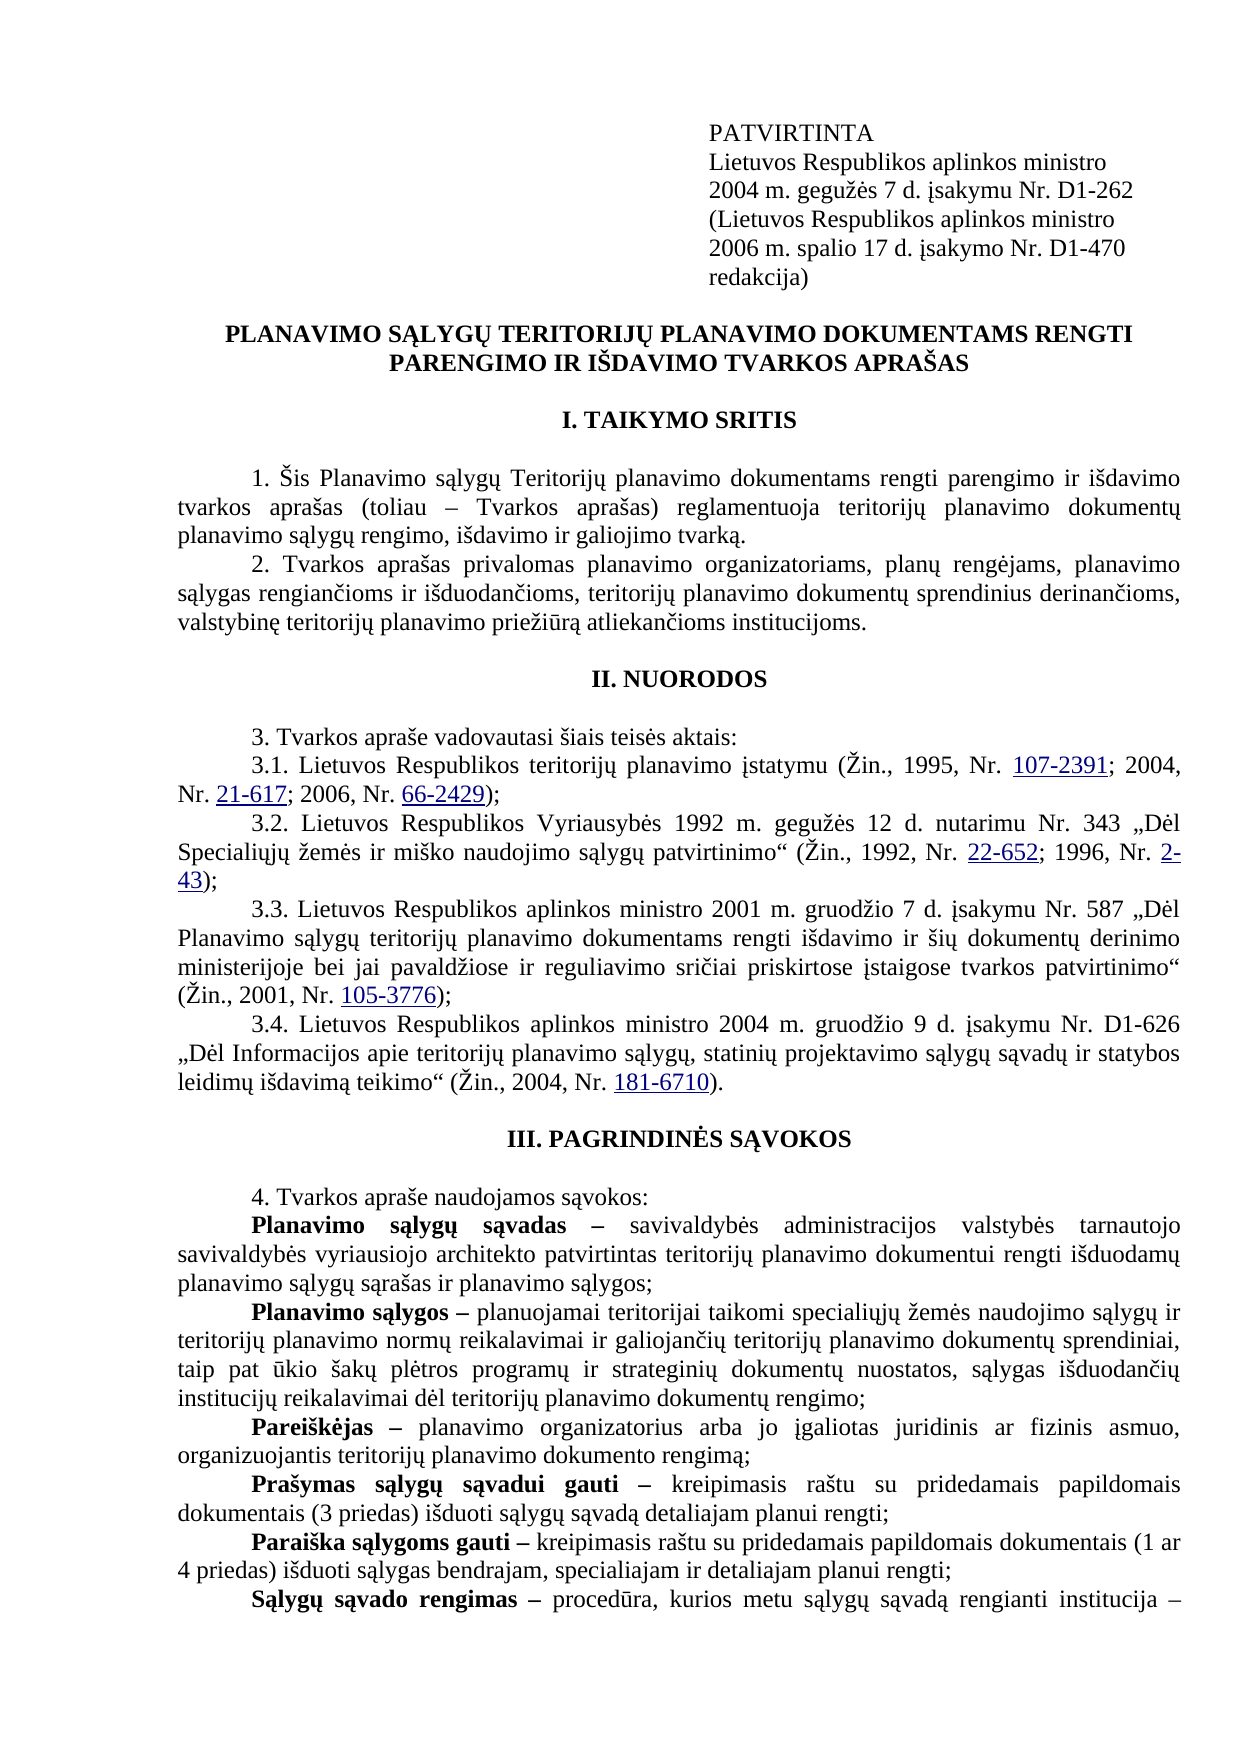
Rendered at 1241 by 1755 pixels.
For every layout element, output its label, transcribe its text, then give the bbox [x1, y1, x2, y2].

text 3.1. Lietuvos Respublikos teritorijų planavimo įstatymu (Žin., 1995, Nr. 107-2391; 2004, Nr. 21-617; 2006, Nr. 66-2429); [177, 751, 1181, 808]
text PLANAVIMO SĄLYGŲ TERITORIJŲ PLANAVIMO DOKUMENTAMS RENGTI PARENGIMO IR IŠDAVIMO TVARKOS APRAŠAS [177, 319, 1181, 377]
text 3.3. Lietuvos Respublikos aplinkos ministro 2001 m. gruodžio 7 d. įsakymu Nr. 587 „Dėl Planavimo sąlygų teritorijų planavimo dokumentams rengti išdavimo ir šių dokumentų derinimo ministerijoje bei jai pavaldžiose ir reguliavimo sričiai priskirtose įstaigose tvarkos patvirtinimo“ (Žin., 2001, Nr. 105-3776); [177, 894, 1181, 1009]
text 4. Tvarkos apraše naudojamos sąvokos: [177, 1182, 1181, 1211]
text 2006 m. spalio 17 d. įsakymo Nr. D1-470 redakcija) [709, 233, 1181, 291]
text Planavimo sąlygų sąvadas – savivaldybės administracijos valstybės tarnautojo savivaldybės vyriausiojo architekto patvirtintas teritorijų planavimo dokumentui rengti išduodamų planavimo sąlygų sąrašas ir planavimo sąlygos; [177, 1211, 1181, 1297]
text Paraiška sąlygoms gauti – kreipimasis raštu su pridedamais papildomais dokumentais (1 ar 4 priedas) išduoti sąlygas bendrajam, specialiajam ir detaliajam planui rengti; [177, 1527, 1181, 1584]
text 3.2. Lietuvos Respublikos Vyriausybės 1992 m. gegužės 12 d. nutarimu Nr. 343 „Dėl Specialiųjų žemės ir miško naudojimo sąlygų patvirtinimo“ (Žin., 1992, Nr. 22-652; 1996, Nr. 2-43); [177, 808, 1181, 894]
text Sąlygų sąvado rengimas – procedūra, kurios metu sąlygų sąvadą rengianti institucija – [177, 1584, 1181, 1613]
text Lietuvos Respublikos aplinkos ministro [709, 147, 1181, 176]
text Planavimo sąlygos – planuojamai teritorijai taikomi specialiųjų žemės naudojimo sąlygų ir teritorijų planavimo normų reikalavimai ir galiojančių teritorijų planavimo dokumentų sprendiniai, taip pat ūkio šakų plėtros programų ir strateginių dokumentų nuostatos, sąlygas išduodančių institucijų reikalavimai dėl teritorijų planavimo dokumentų rengimo; [177, 1297, 1181, 1412]
text Pareiškėjas – planavimo organizatorius arba jo įgaliotas juridinis ar fizinis asmuo, organizuojantis teritorijų planavimo dokumento rengimą; [177, 1412, 1181, 1469]
text 2. Tvarkos aprašas privalomas planavimo organizatoriams, planų rengėjams, planavimo sąlygas rengiančioms ir išduodančioms, teritorijų planavimo dokumentų sprendinius derinančioms, valstybinę teritorijų planavimo priežiūrą atliekančioms institucijoms. [177, 549, 1181, 636]
text 2004 m. gegužės 7 d. įsakymu Nr. D1-262 [709, 176, 1181, 204]
text 3.4. Lietuvos Respublikos aplinkos ministro 2004 m. gruodžio 9 d. įsakymu Nr. D1-626 „Dėl Informacijos apie teritorijų planavimo sąlygų, statinių projektavimo sąlygų sąvadų ir statybos leidimų išdavimą teikimo“ (Žin., 2004, Nr. 181-6710). [177, 1009, 1181, 1096]
text I. TAIKYMO SRITIS [177, 406, 1181, 434]
text (Lietuvos Respublikos aplinkos ministro [709, 204, 1181, 233]
text PATVIRTINTA [709, 118, 1181, 147]
text III. PAGRINDINĖS SĄVOKOS [177, 1124, 1181, 1153]
text 3. Tvarkos apraše vadovautasi šiais teisės aktais: [177, 722, 1181, 751]
text Prašymas sąlygų sąvadui gauti – kreipimasis raštu su pridedamais papildomais dokumentais (3 priedas) išduoti sąlygų sąvadą detaliajam planui rengti; [177, 1469, 1181, 1527]
text II. NUORODOS [177, 664, 1181, 693]
text 1. Šis Planavimo sąlygų Teritorijų planavimo dokumentams rengti parengimo ir išdavimo tvarkos aprašas (toliau – Tvarkos aprašas) reglamentuoja teritorijų planavimo dokumentų planavimo sąlygų rengimo, išdavimo ir galiojimo tvarką. [177, 463, 1181, 549]
